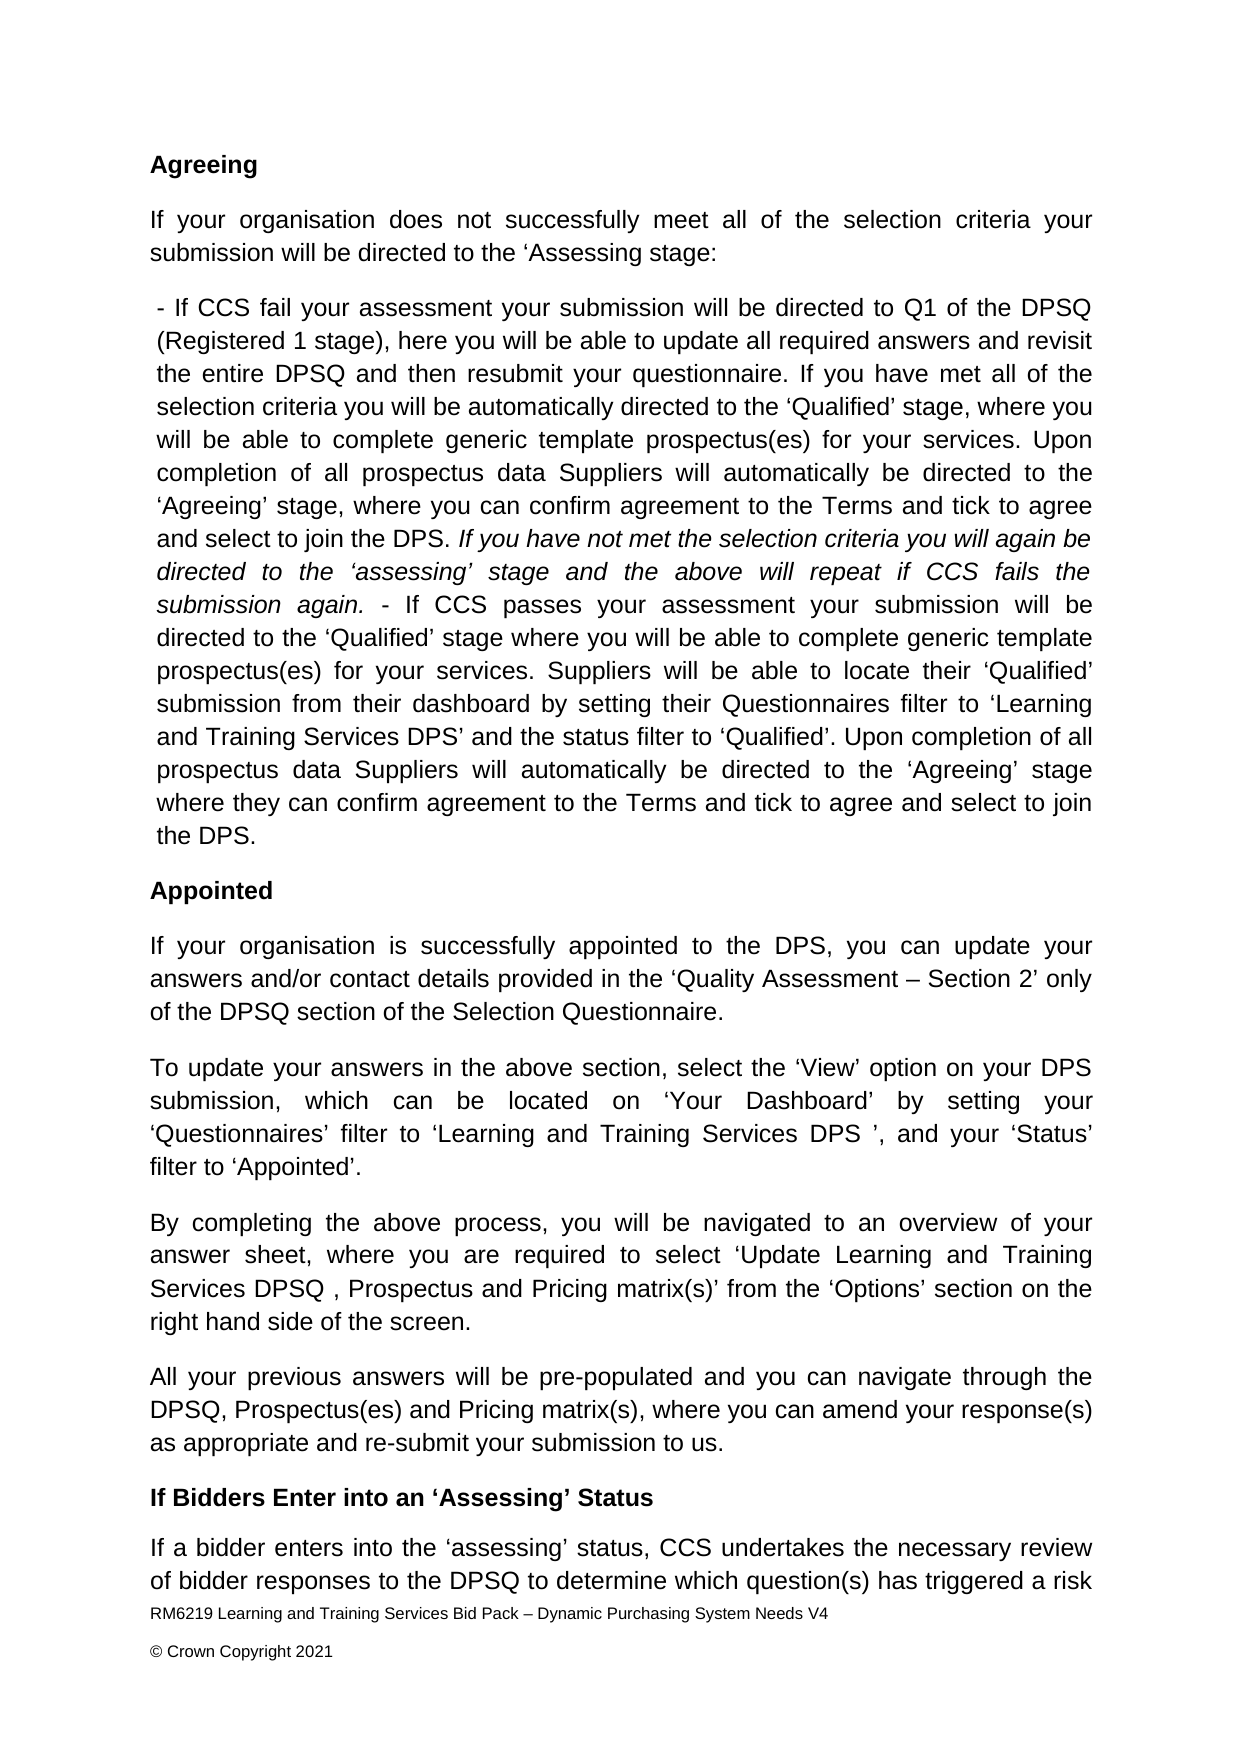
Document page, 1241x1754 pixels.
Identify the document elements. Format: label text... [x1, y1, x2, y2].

text If your organisation does not successfully meet all of the selection criteria your submission will be directed to the ‘Assessing stage: [149, 205, 1094, 267]
text Appointed [149, 876, 1094, 905]
text By completing the above process, you will be navigated to an overview of your answer sheet, where you are required to select ‘Update Learning and Training Services DPSQ , Prospectus and Pricing matrix(s)’ from the ‘Options’ section on the right hand side of the screen. [149, 1207, 1094, 1335]
text To update your answers in the above section, select the ‘View’ option on your DPS submission, which can be located on ‘Your Dashboard’ by setting your ‘Questionnaires’ filter to ‘Learning and Training Services DPS ’, and your ‘Status’ filter to ‘Appointed’. [149, 1053, 1094, 1181]
text - If CCS fail your assessment your submission will be directed to Q1 of the DPSQ (Registered 1 stage), here you will be able to update all required answers and revisit the entire DPSQ and then resubmit your questionnaire. If you have met all of the selection criteria you will be automatically directed to the ‘Qualified’ stage, where you will be able to complete generic template prospectus(es) for your services. Upon completion of all prospectus data Suppliers will automatically be directed to the ‘Agreeing’ stage, where you can confirm agreement to the Terms and tick to agree and select to join the DPS. If you have not met the selection criteria you will again be directed to the ‘assessing’ stage and the above will repeat if CCS fails the submission again. - If CCS passes your assessment your submission will be directed to the ‘Qualified’ stage where you will be able to complete generic template prospectus(es) for your services. Suppliers will be able to locate their ‘Qualified’ submission from their dashboard by setting their Questionnaires filter to ‘Learning and Training Services DPS’ and the status filter to ‘Qualified’. Upon completion of all prospectus data Suppliers will automatically be directed to the ‘Agreeing’ stage where they can confirm agreement to the Terms and tick to agree and select to join the DPS. [156, 293, 1094, 850]
text If your organisation is successfully appointed to the DPS, you can update your answers and/or contact details provided in the ‘Quality Assessment – Section 2’ only of the DPSQ section of the Selection Questionnaire. [149, 931, 1094, 1026]
text If Bidders Enter into an ‘Assessing’ Status [150, 1483, 1094, 1511]
text If a bidder enters into the ‘assessing’ status, CCS undertakes the necessary review of bidder responses to the DPSQ to determine which question(s) has triggered a risk [150, 1533, 1094, 1594]
text Agreeing [149, 150, 1094, 179]
text All your previous answers will be pre-populated and you can navigate through the DPSQ, Prospectus(es) and Pricing matrix(s), where you can amend your response(s) as appropriate and re-submit your submission to us. [149, 1362, 1094, 1457]
